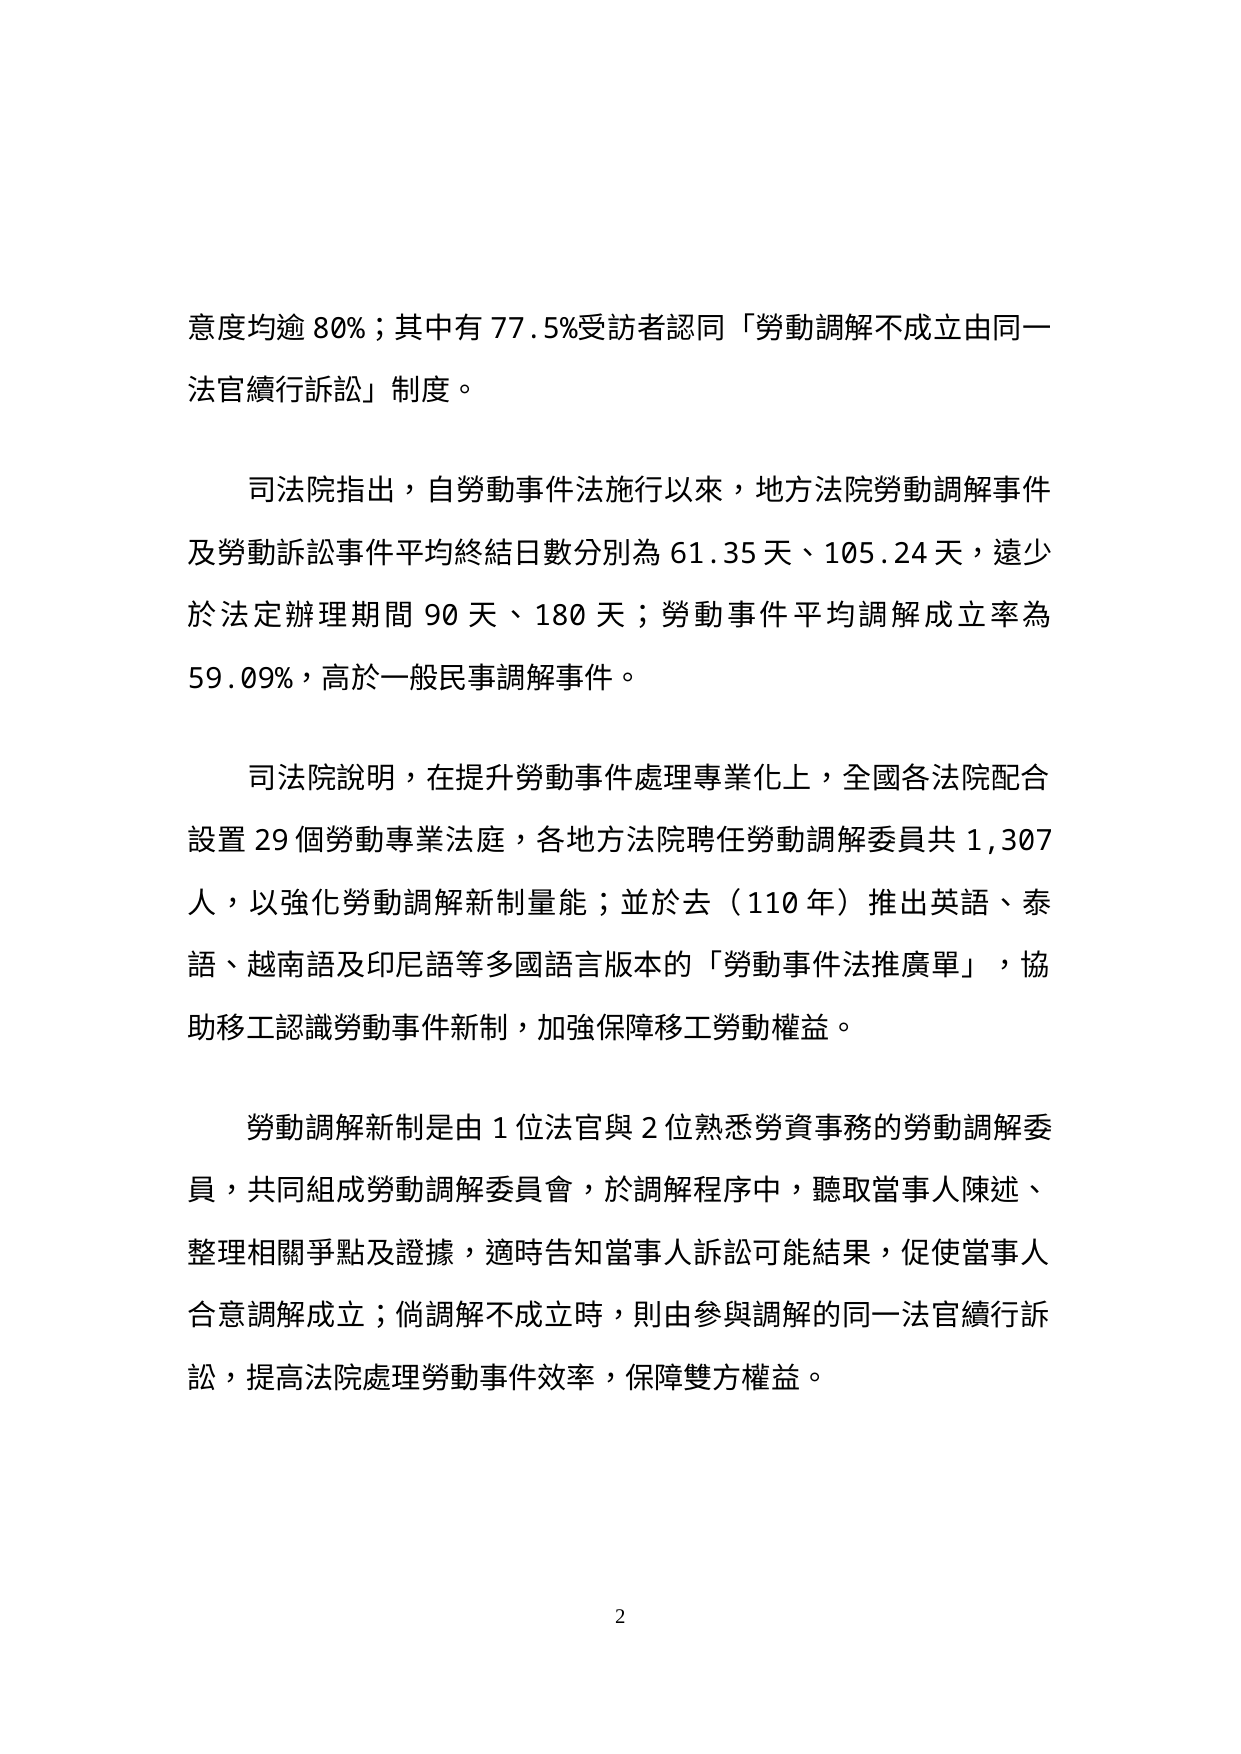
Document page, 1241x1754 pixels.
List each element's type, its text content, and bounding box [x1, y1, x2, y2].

text 意度均逾80%；其中有77.5%受訪者認同「勞動調解不成立由同一法官續行訴訟」制度。 [187, 284, 1053, 409]
text 司法院說明，在提升勞動事件處理專業化上，全國各法院配合設置29個勞動專業法庭，各地方法院聘任勞動調解委員共1,307人，以強化勞動調解新制量能；並於去（110年）推出英語、泰語、越南語及印尼語等多國語言版本的「勞動事件法推廣單」，協助移工認識勞動事件新制，加強保障移工勞動權益。 [187, 734, 1053, 1046]
text 司法院指出，自勞動事件法施行以來，地方法院勞動調解事件及勞動訴訟事件平均終結日數分別為61.35天、105.24天，遠少於法定辦理期間90天、180天；勞動事件平均調解成立率為59.09%，高於一般民事調解事件。 [187, 446, 1053, 696]
text 勞動調解新制是由1位法官與2位熟悉勞資事務的勞動調解委員，共同組成勞動調解委員會，於調解程序中，聽取當事人陳述、整理相關爭點及證據，適時告知當事人訴訟可能結果，促使當事人合意調解成立；倘調解不成立時，則由參與調解的同一法官續行訴訟，提高法院處理勞動事件效率，保障雙方權益。 [187, 1084, 1053, 1396]
